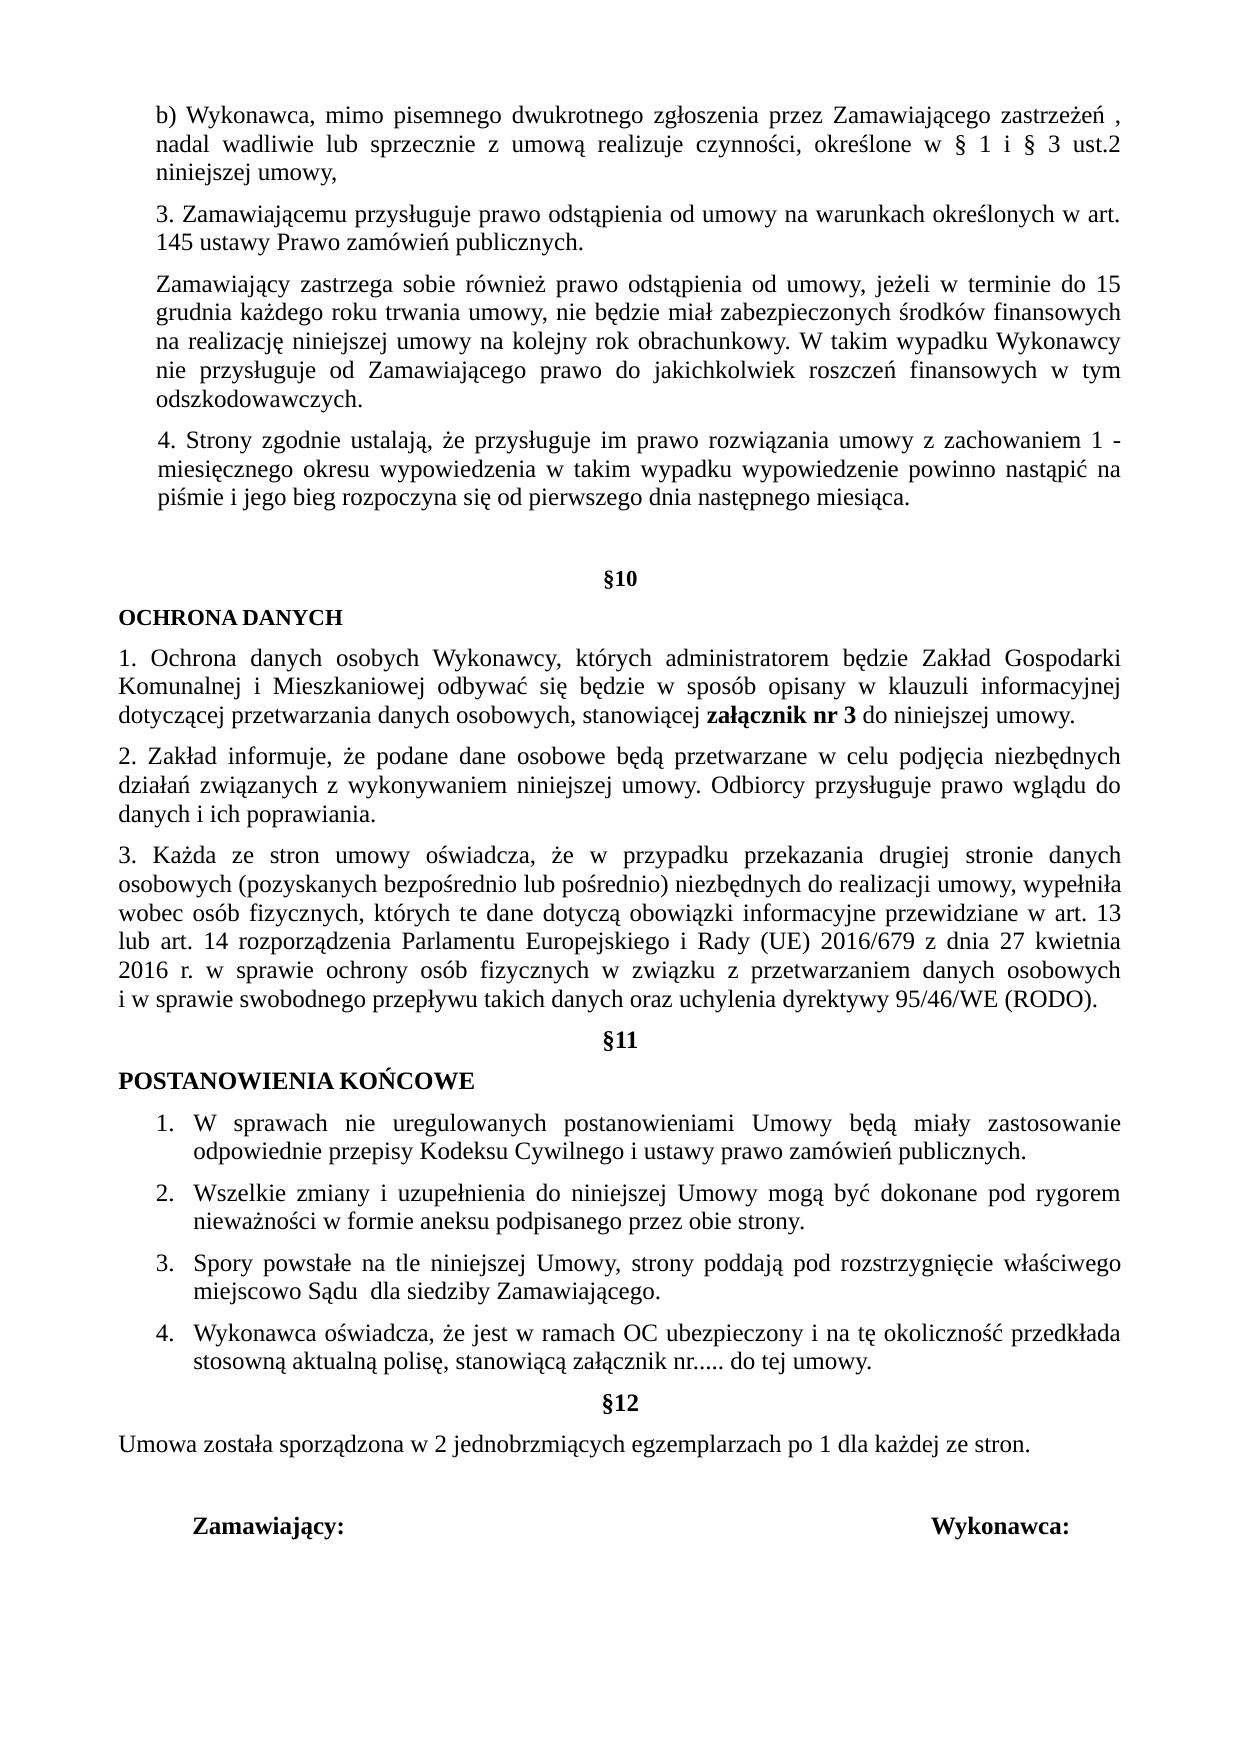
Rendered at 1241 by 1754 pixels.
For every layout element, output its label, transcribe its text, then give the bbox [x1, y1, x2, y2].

list Wszelkie zmiany i uzupełnienia do niniejszej Umowy mogą być dokonane pod rygorem nieważności w formie aneksu podpisanego przez obie strony. [156, 1178, 1122, 1235]
text 2. Zakład informuje, że podane dane osobowe będą przetwarzane w celu podjęcia niezbędnych działań związanych z wykonywaniem niniejszej umowy. Odbiorcy przysługuje prawo wglądu do danych i ich poprawiania. [118, 741, 1122, 828]
text b) Wykonawca, mimo pisemnego dwukrotnego zgłoszenia przez Zamawiającego zastrzeżeń , nadal wadliwie lub sprzecznie z umową realizuje czynności, określone w § 1 i § 3 ust.2 niniejszej umowy, [156, 100, 1122, 186]
text Zamawiający zastrzega sobie również prawo odstąpienia od umowy, jeżeli w terminie do 15 grudnia każdego roku trwania umowy, nie będzie miał zabezpieczonych środków finansowych na realizację niniejszej umowy na kolejny rok obrachunkowy. W takim wypadku Wykonawcy nie przysługuje od Zamawiającego prawo do jakichkolwiek roszczeń finansowych w tym odszkodowawczych. [156, 269, 1122, 412]
text 3. Każda ze stron umowy oświadcza, że w przypadku przekazania drugiej stronie danych osobowych (pozyskanych bezpośrednio lub pośrednio) niezbędnych do realizacji umowy, wypełniła wobec osób fizycznych, których te dane dotyczą obowiązki informacyjne przewidziane w art. 13 lub art. 14 rozporządzenia Parlamentu Europejskiego i Rady (UE) 2016/679 z dnia 27 kwietnia 2016 r. w sprawie ochrony osób fizycznych w związku z przetwarzaniem danych osobowych i w sprawie swobodnego przepływu takich danych oraz uchylenia dyrektywy 95/46/WE (RODO). [118, 840, 1122, 1013]
text 4. Strony zgodnie ustalają, że przysługuje im prawo rozwiązania umowy z zachowaniem 1 - miesięcznego okresu wypowiedzenia w takim wypadku wypowiedzenie powinno nastąpić na piśmie i jego bieg rozpoczyna się od pierwszego dnia następnego miesiąca. [157, 425, 1122, 511]
text Umowa została sporządzona w 2 jednobrzmiących egzemplarzach po 1 dla każdej ze stron. [118, 1429, 1122, 1458]
text OCHRONA DANYCH [118, 604, 1122, 630]
text §10 [118, 565, 1122, 591]
text Zamawiający: Wykonawca: [118, 1511, 1122, 1540]
text §12 [118, 1388, 1122, 1416]
list Wykonawca oświadcza, że jest w ramach OC ubezpieczony i na tę okoliczność przedkłada stosowną aktualną polisę, stanowiącą załącznik nr..... do tej umowy. [156, 1318, 1122, 1375]
text 1. Ochrona danych osobych Wykonawcy, których administratorem będzie Zakład Gospodarki Komunalnej i Mieszkaniowej odbywać się będzie w sposób opisany w klauzuli informacyjnej dotyczącej przetwarzania danych osobowych, stanowiącej załącznik nr 3 do niniejszej umowy. [118, 643, 1122, 729]
text §11 [118, 1025, 1122, 1054]
text 3. Zamawiającemu przysługuje prawo odstąpienia od umowy na warunkach określonych w art. 145 ustawy Prawo zamówień publicznych. [156, 199, 1122, 256]
list W sprawach nie uregulowanych postanowieniami Umowy będą miały zastosowanie odpowiednie przepisy Kodeksu Cywilnego i ustawy prawo zamówień publicznych. [156, 1108, 1122, 1165]
text POSTANOWIENIA KOŃCOWE [118, 1066, 1122, 1095]
list Spory powstałe na tle niniejszej Umowy, strony poddają pod rozstrzygnięcie właściwego miejscowo Sądu dla siedziby Zamawiającego. [156, 1248, 1122, 1305]
